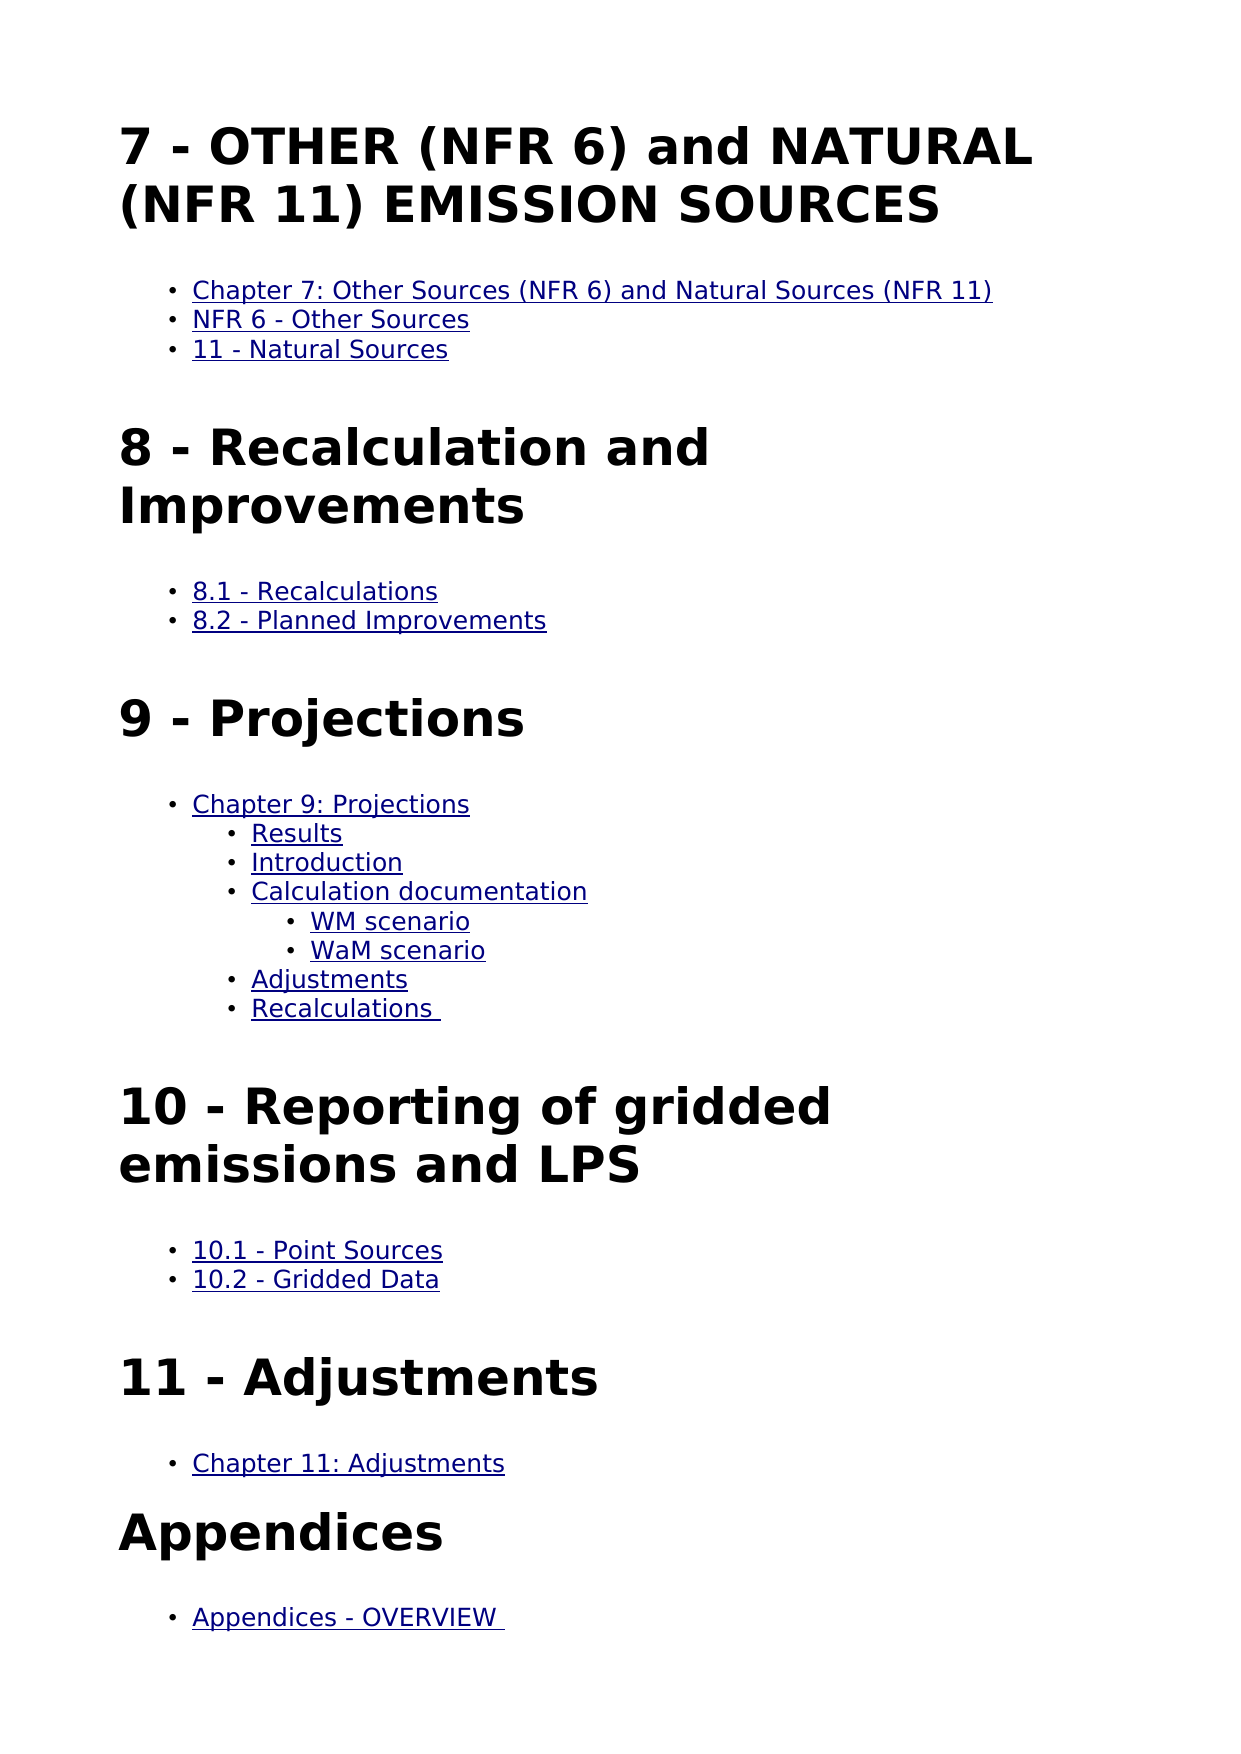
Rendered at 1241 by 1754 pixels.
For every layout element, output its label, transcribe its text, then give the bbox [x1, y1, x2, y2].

list Chapter 9: Projections [177, 790, 1122, 819]
list WaM scenario [295, 936, 1122, 965]
list 10.1 - Point Sources [177, 1236, 1122, 1265]
list NFR 6 - Other Sources [177, 306, 1122, 335]
list Introduction [236, 848, 1122, 877]
subtitle 10 - Reporting of gridded emissions and LPS [118, 1078, 1122, 1194]
subtitle Appendices [118, 1503, 1122, 1562]
list 8.1 - Recalculations [177, 577, 1122, 606]
subtitle 9 - Projections [118, 690, 1122, 748]
list WM scenario [295, 907, 1122, 936]
list 10.2 - Gridded Data [177, 1265, 1122, 1294]
list Calculation documentation [236, 877, 1122, 907]
list 8.2 - Planned Improvements [177, 606, 1122, 635]
list Chapter 7: Other Sources (NFR 6) and Natural Sources (NFR 11) [177, 277, 1122, 306]
subtitle 7 - OTHER (NFR 6) and NATURAL (NFR 11) EMISSION SOURCES [118, 118, 1122, 234]
subtitle 8 - Recalculation and Improvements [118, 418, 1122, 535]
list 11 - Natural Sources [177, 335, 1122, 364]
subtitle 11 - Adjustments [118, 1349, 1122, 1407]
list Results [236, 819, 1122, 848]
list Adjustments [236, 965, 1122, 994]
list Recalculations [236, 994, 1122, 1023]
list Appendices - OVERVIEW [177, 1604, 1122, 1633]
list Chapter 11: Adjustments [177, 1449, 1122, 1478]
